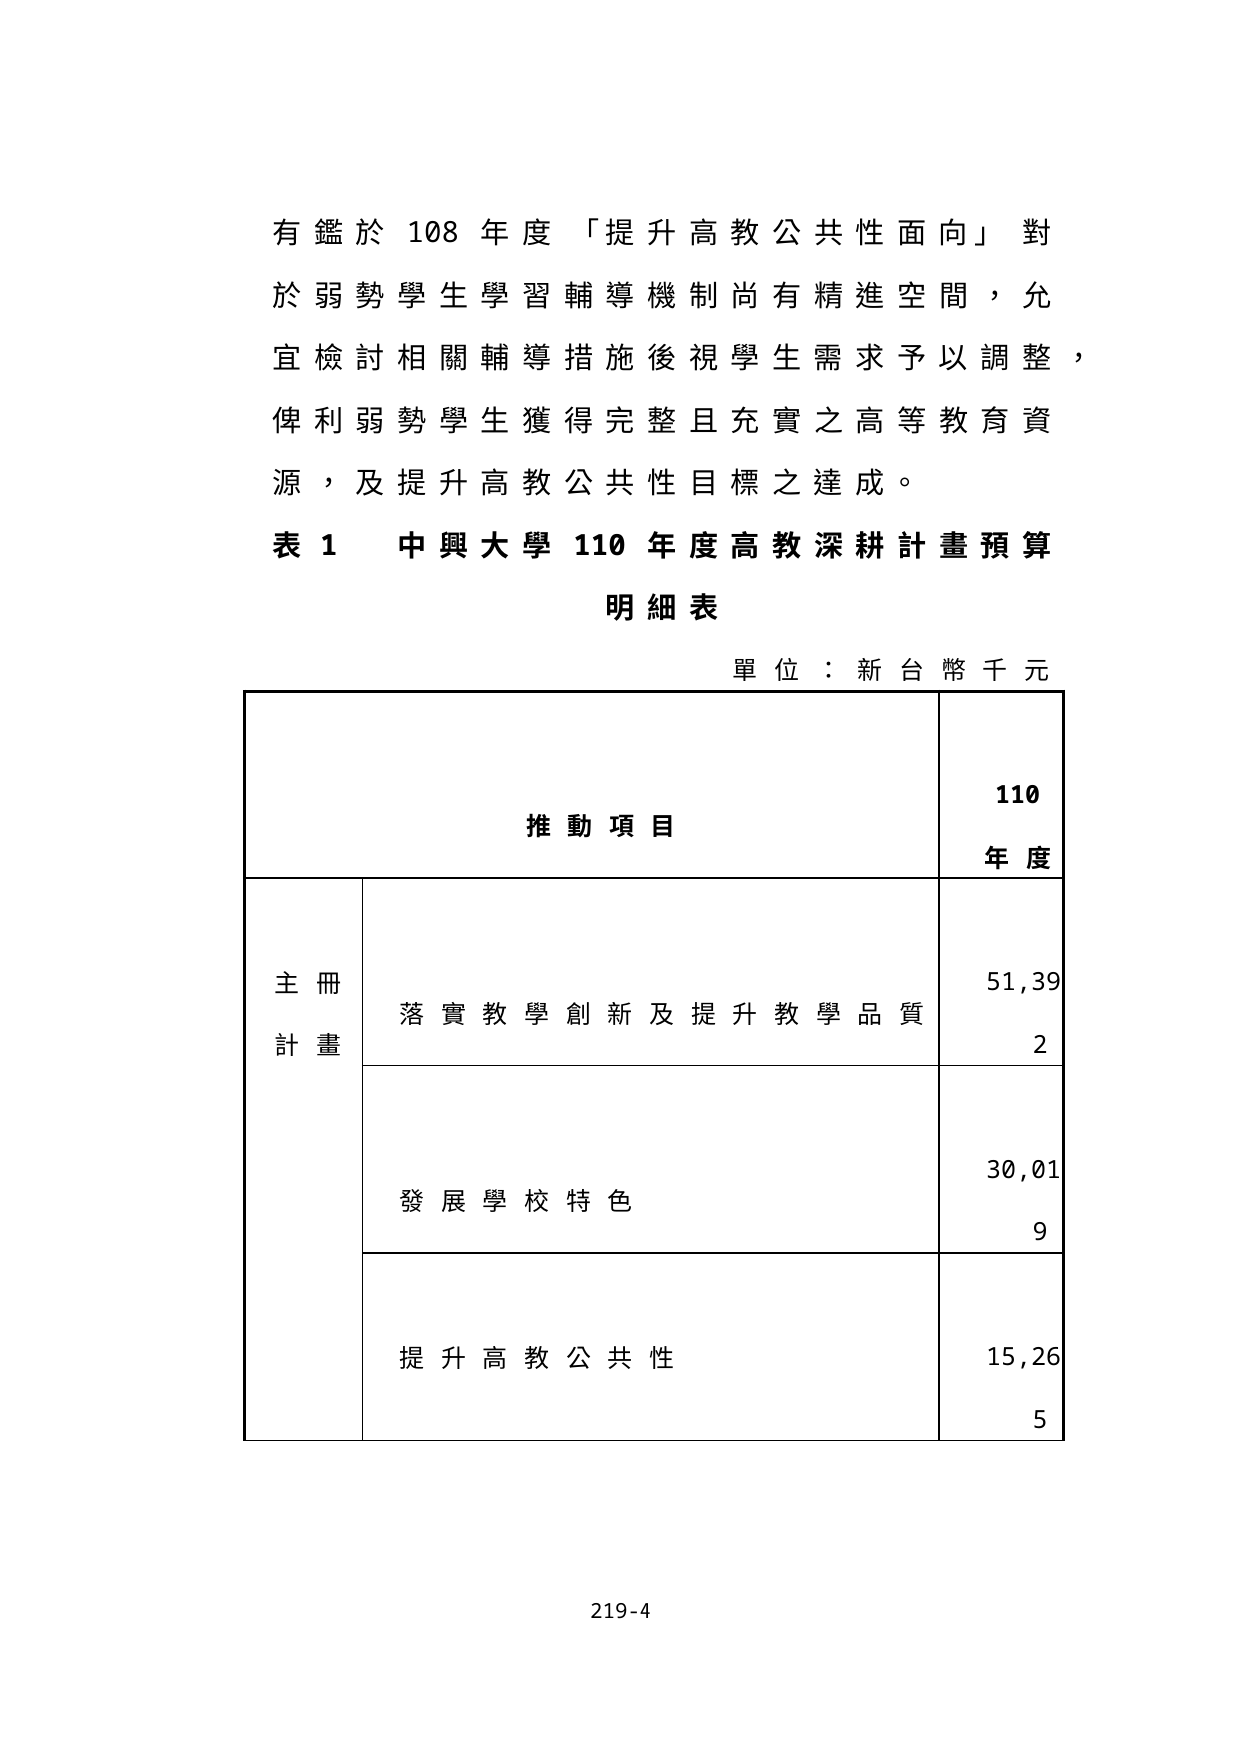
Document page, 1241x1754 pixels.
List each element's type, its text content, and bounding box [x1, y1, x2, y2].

table_cell 發展學校特色 [363, 1066, 938, 1252]
table_cell 15,265 [940, 1254, 1062, 1439]
table_header 110年度 [940, 693, 1062, 877]
table_cell 提升高教公共性 [363, 1254, 938, 1439]
text 單位：新台幣千元 [183, 627, 1058, 689]
table_cell 主冊計畫 [246, 879, 362, 1439]
table_cell 落實教學創新及提升教學品質 [363, 879, 938, 1064]
text 表1 中興大學110年度高教深耕計畫預算明細表 [242, 502, 1058, 627]
table_cell 51,392 [940, 879, 1062, 1064]
table_header 推動項目 [246, 693, 938, 877]
table_cell 30,019 [940, 1066, 1062, 1252]
text 綜上，中興大學自107年度起辦理高教深耕計畫，110年度編列第4年經費賡續辦理，有鑑於108年度「提升高教公共性面向」對於弱勢學生學習輔導機制尚有精進空間，允宜檢討相關輔導措施後視學生需求予以調整，俾利弱勢學生獲得完整且充實之高等教育資源，及提升高教公共性目標之達成。 [242, 189, 1058, 502]
